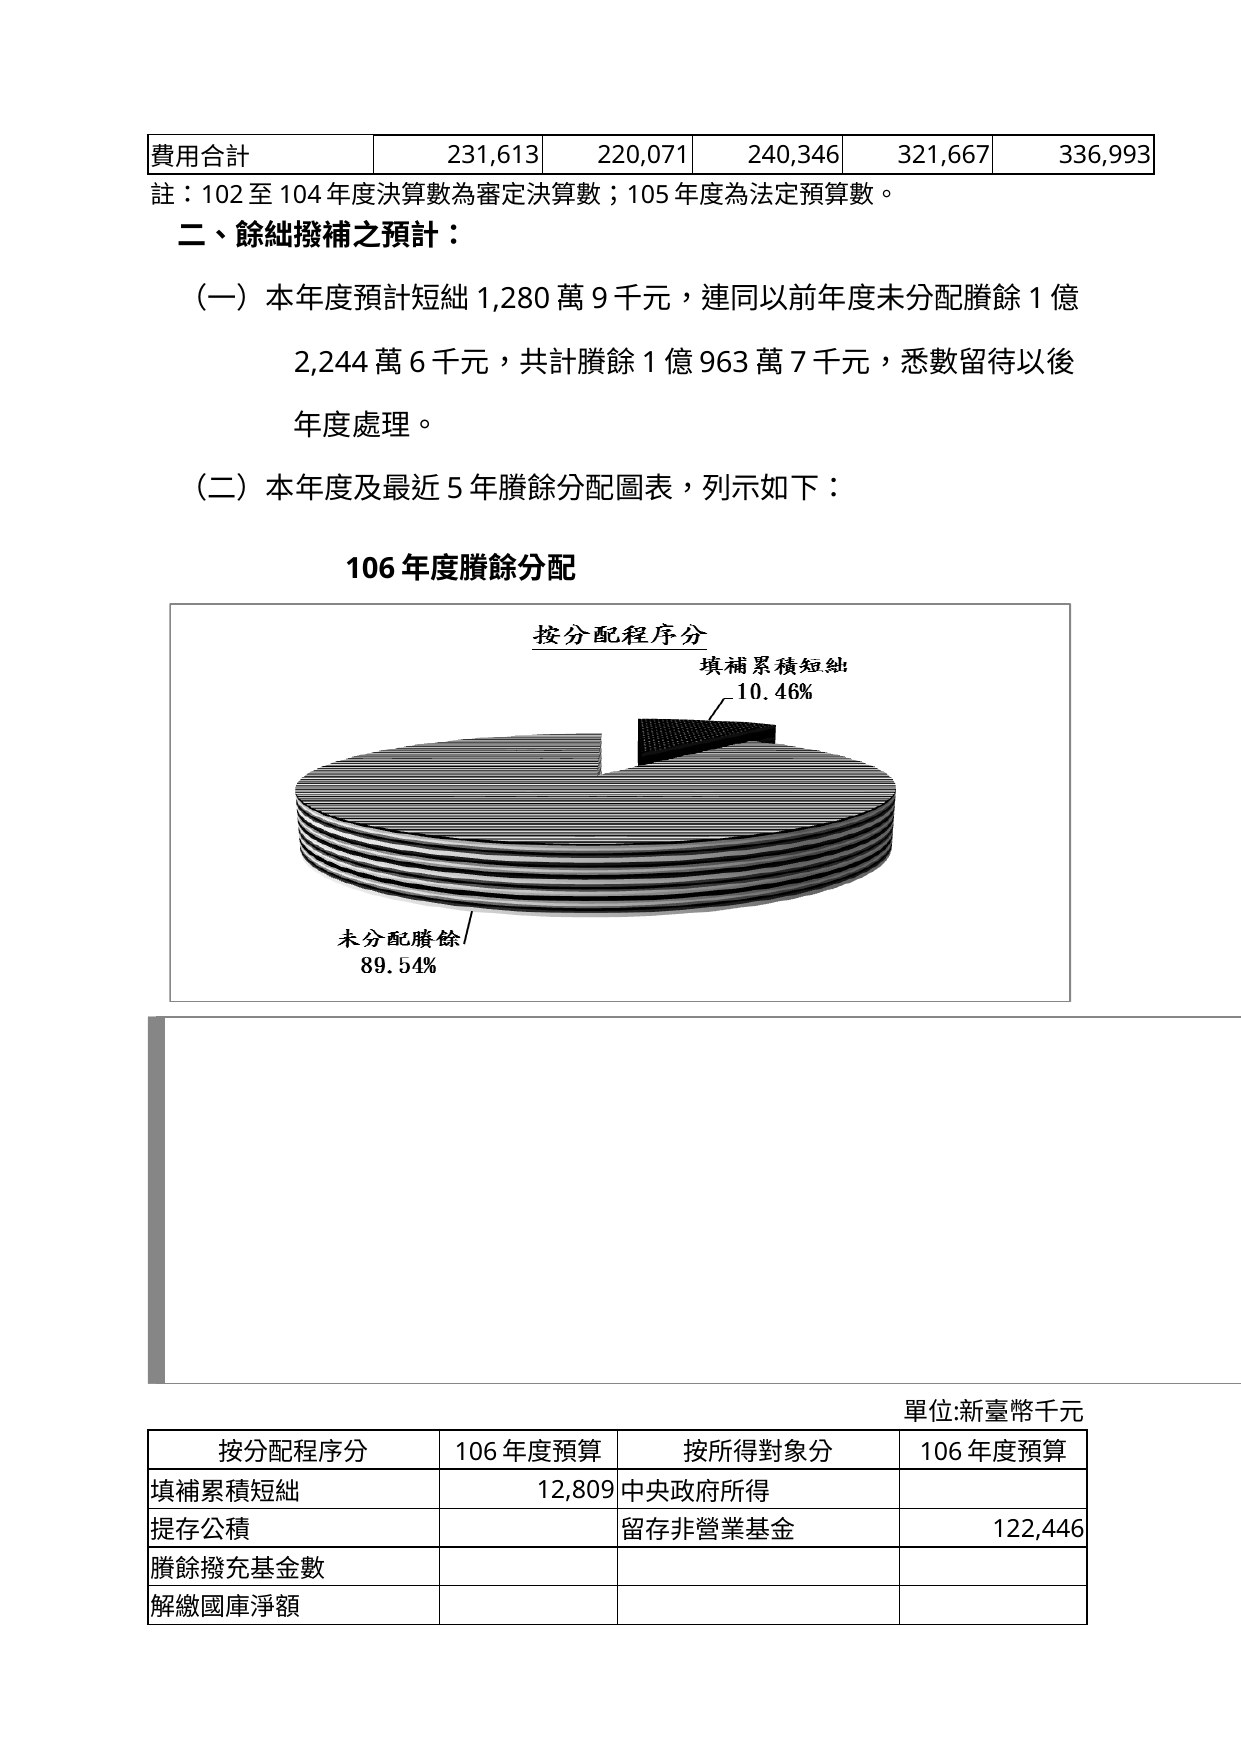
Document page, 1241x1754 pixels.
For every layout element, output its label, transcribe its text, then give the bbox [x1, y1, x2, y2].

table_cell 按所得對象分 [618, 1431, 899, 1468]
table_cell 240,346 [693, 136, 842, 173]
table_cell 122,446 [900, 1509, 1086, 1546]
picture [147, 1016, 1241, 1384]
table_cell 中央政府所得 [618, 1470, 899, 1508]
table_cell [618, 1586, 899, 1623]
table_cell 按分配程序分 [149, 1431, 439, 1468]
table_cell 費用合計 [149, 135, 373, 173]
picture [169, 603, 1072, 1002]
table_cell [440, 1586, 617, 1623]
table_cell [900, 1586, 1086, 1623]
table_cell [440, 1509, 617, 1546]
table_cell 220,071 [543, 136, 692, 173]
text 106年度賸餘分配 [148, 529, 1093, 604]
table_cell 賸餘撥充基金數 [149, 1548, 439, 1585]
table_cell 231,613 [374, 136, 542, 173]
table_cell 106年度預算 [440, 1431, 617, 1468]
table_cell 12,809 [440, 1470, 617, 1508]
table_cell [900, 1470, 1086, 1508]
table_cell 填補累積短絀 [149, 1470, 439, 1508]
table_cell 留存非營業基金 [618, 1509, 899, 1546]
table_header 單位:新臺幣千元 [148, 1391, 1087, 1429]
table_cell 321,667 [843, 136, 992, 173]
table_cell [900, 1548, 1086, 1585]
text （二）本年度及最近5年賸餘分配圖表，列示如下： [148, 465, 1093, 507]
table_cell [618, 1548, 899, 1585]
table_cell 106年度預算 [900, 1431, 1086, 1468]
table_cell 336,993 [993, 136, 1153, 173]
table_cell 解繳國庫淨額 [149, 1586, 439, 1623]
text 二、餘絀撥補之預計： [148, 211, 1093, 253]
table_cell [440, 1548, 617, 1585]
table_cell 註：102至104年度決算數為審定決算數；105年度為法定預算數。 [148, 175, 1154, 211]
table_cell 提存公積 [149, 1509, 439, 1546]
text （一）本年度預計短絀1,280萬9千元，連同以前年度未分配賸餘1億2,244萬6千元，共計賸餘1億963萬7千元，悉數留待以後年度處理。 [148, 274, 1093, 444]
